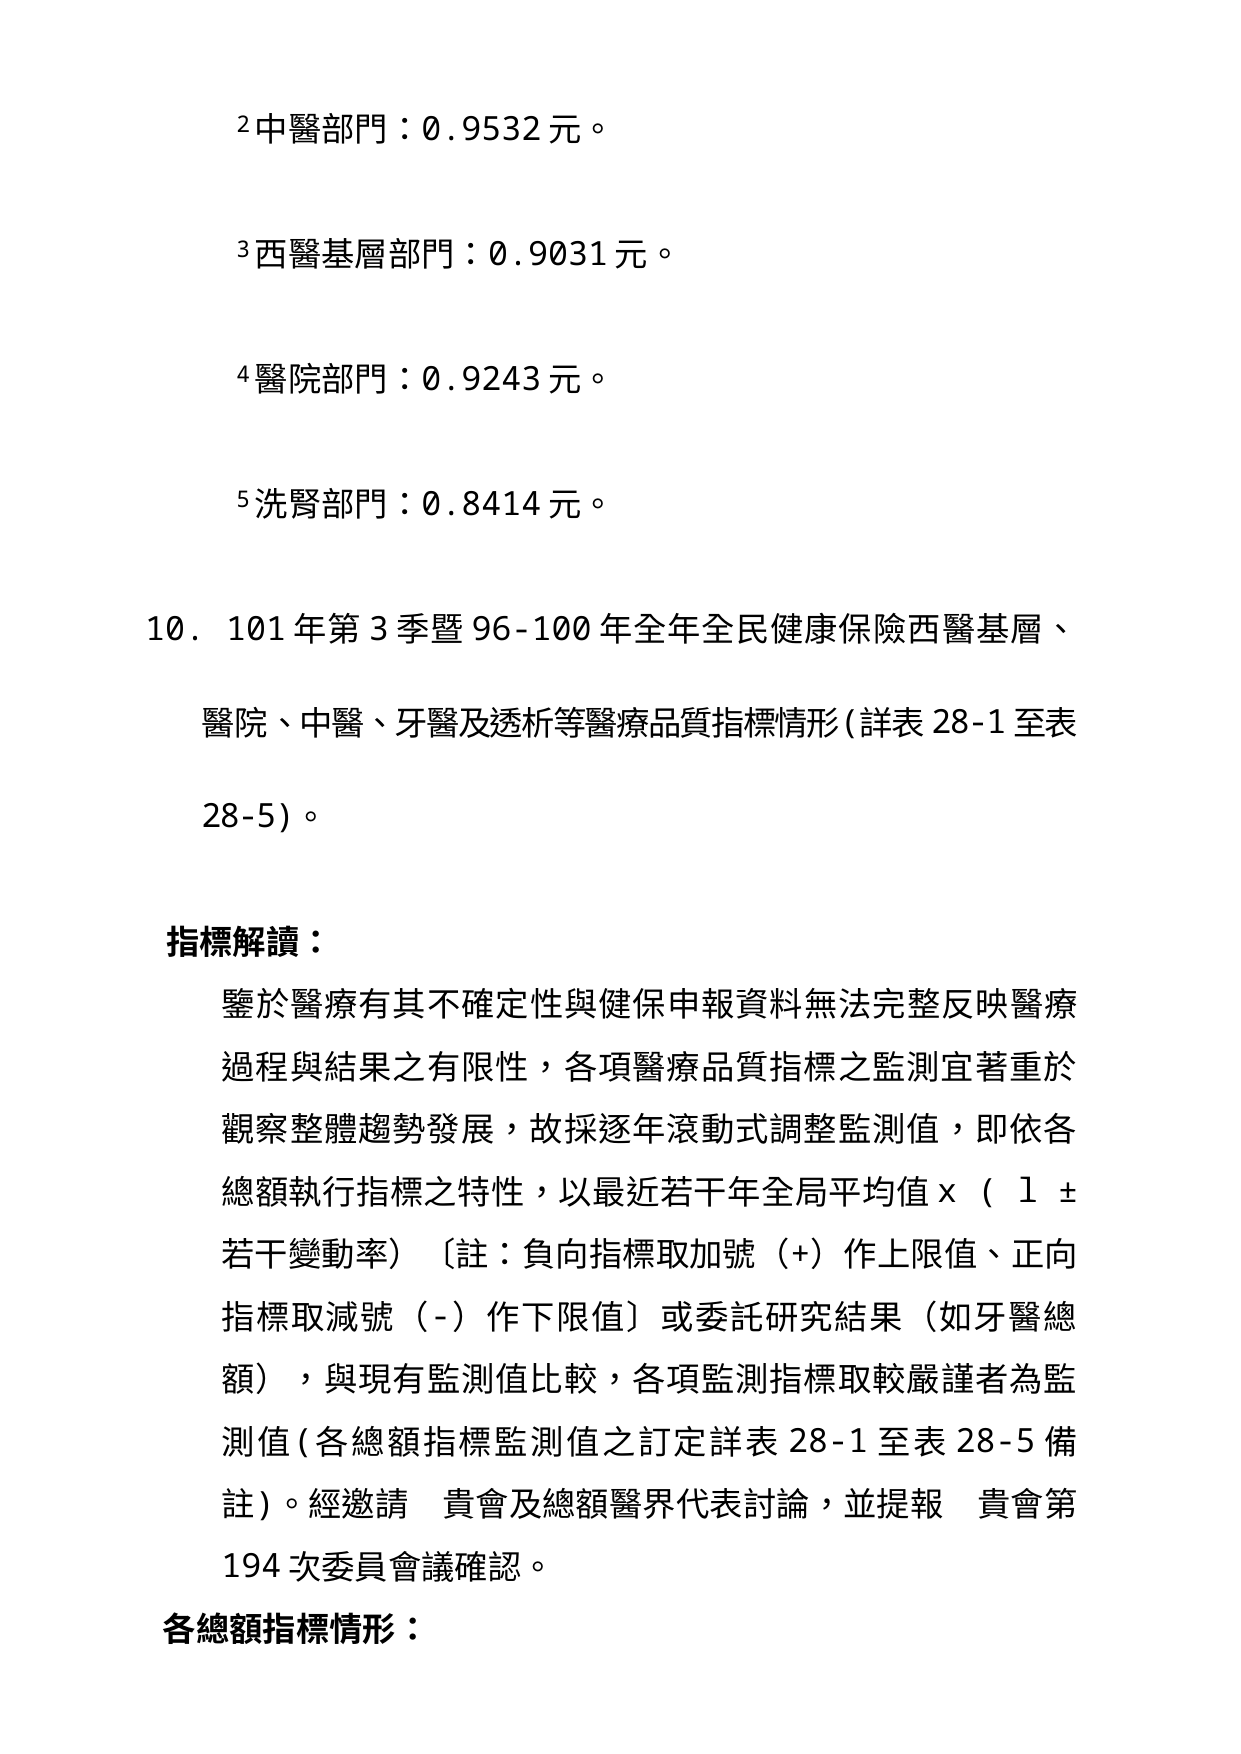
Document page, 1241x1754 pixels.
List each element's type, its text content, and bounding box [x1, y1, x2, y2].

text 鑒於醫療有其不確定性與健保申報資料無法完整反映醫療過程與結果之有限性，各項醫療品質指標之監測宜著重於觀察整體趨勢發展，故採逐年滾動式調整監測值，即依各總額執行指標之特性，以最近若干年全局平均值x ( l ±若干變動率）〔註：負向指標取加號（+）作上限值、正向指標取減號（-）作下限值〕或委託研究結果（如牙醫總額），與現有監測值比較，各項監測指標取較嚴謹者為監測值(各總額指標監測值之訂定詳表28-1至表28-5備註)。經邀請 貴會及總額醫界代表討論，並提報 貴會第194次委員會議確認。 [221, 960, 1078, 1585]
text 10. 101年第3季暨96-100年全年全民健康保險西醫基層、醫院、中醫、牙醫及透析等醫療品質指標情形(詳表28-1至表28-5)。 [145, 585, 1078, 835]
text 5洗腎部門：0.8414元。 [236, 460, 1078, 523]
text 2中醫部門：0.9532元。 [236, 85, 1078, 148]
text 4醫院部門：0.9243元。 [236, 335, 1078, 398]
text 指標解讀： [166, 898, 1108, 960]
text 各總額指標情形： [162, 1585, 1093, 1648]
text 3西醫基層部門：0.9031元。 [236, 210, 1078, 273]
